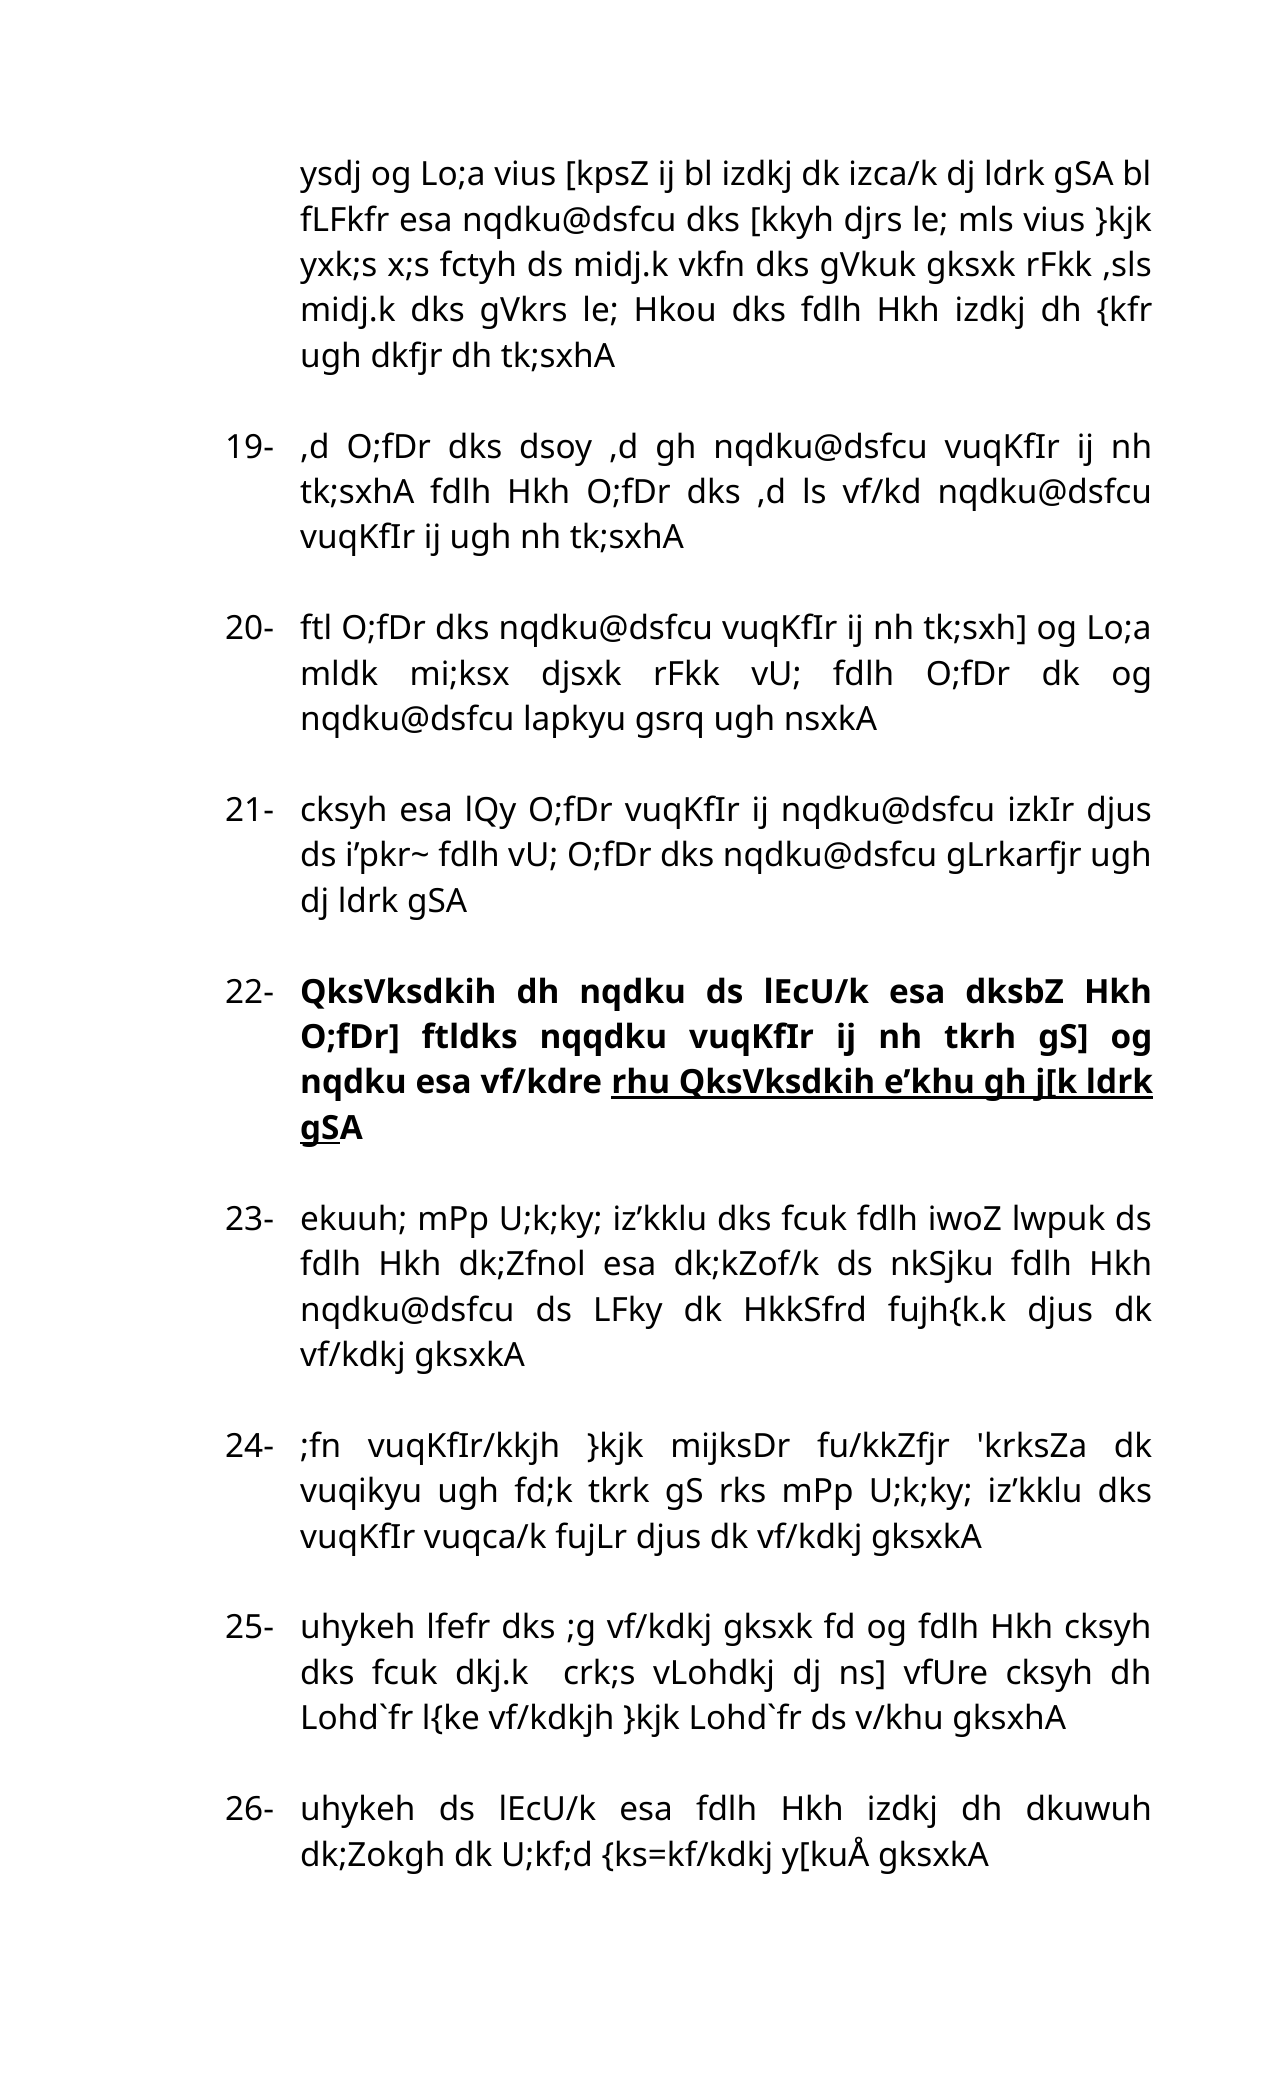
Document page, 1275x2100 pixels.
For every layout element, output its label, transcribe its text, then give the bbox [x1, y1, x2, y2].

text 25- uhykeh lfefr dks ;g vf/kdkj gksxk fd og fdlh Hkh cksyh dks fcuk dkj.k crk;s vLohdkj dj ns] vfUre cksyh dh Lohd`fr l{ke vf/kdkjh }kjk Lohd`fr ds v/khu gksxhA [225, 1603, 1153, 1739]
text 22- QksVksdkih dh nqdku ds lEcU/k esa dksbZ Hkh O;fDr] ftldks nqqdku vuqKfIr ij nh tkrh gS] og nqdku esa vf/kdre rhu QksVksdkih e’khu gh j[k ldrk gSA [225, 967, 1153, 1149]
text 21- cksyh esa lQy O;fDr vuqKfIr ij nqdku@dsfcu izkIr djus ds i’pkr~ fdlh vU; O;fDr dks nqdku@dsfcu gLrkarfjr ugh dj ldrk gSA [225, 786, 1153, 922]
text 23- ekuuh; mPp U;k;ky; iz’kklu dks fcuk fdlh iwoZ lwpuk ds fdlh Hkh dk;Zfnol esa dk;kZof/k ds nkSjku fdlh Hkh nqdku@dsfcu ds LFky dk HkkSfrd fujh{k.k djus dk vf/kdkj gksxkA [225, 1194, 1153, 1376]
text 20- ftl O;fDr dks nqdku@dsfcu vuqKfIr ij nh tk;sxh] og Lo;a mldk mi;ksx djsxk rFkk vU; fdlh O;fDr dk og nqdku@dsfcu lapkyu gsrq ugh nsxkA [225, 604, 1153, 740]
text ysdj og Lo;a vius [kpsZ ij bl izdkj dk izca/k dj ldrk gSA bl fLFkfr esa nqdku@dsfcu dks [kkyh djrs le; mls vius }kjk yxk;s x;s fctyh ds midj.k vkfn dks gVkuk gksxk rFkk ,sls midj.k dks gVkrs le; Hkou dks fdlh Hkh izdkj dh {kfr ugh dkfjr dh tk;sxhA [225, 150, 1153, 377]
text 24- ;fn vuqKfIr/kkjh }kjk mijksDr fu/kkZfjr 'krksZa dk vuqikyu ugh fd;k tkrk gS rks mPp U;k;ky; iz’kklu dks vuqKfIr vuqca/k fujLr djus dk vf/kdkj gksxkA [225, 1422, 1153, 1558]
text 19- ,d O;fDr dks dsoy ,d gh nqdku@dsfcu vuqKfIr ij nh tk;sxhA fdlh Hkh O;fDr dks ,d ls vf/kd nqdku@dsfcu vuqKfIr ij ugh nh tk;sxhA [225, 422, 1153, 559]
text 26- uhykeh ds lEcU/k esa fdlh Hkh izdkj dh dkuwuh dk;Zokgh dk U;kf;d {ks=kf/kdkj y[kuÅ gksxkA [225, 1785, 1153, 1876]
